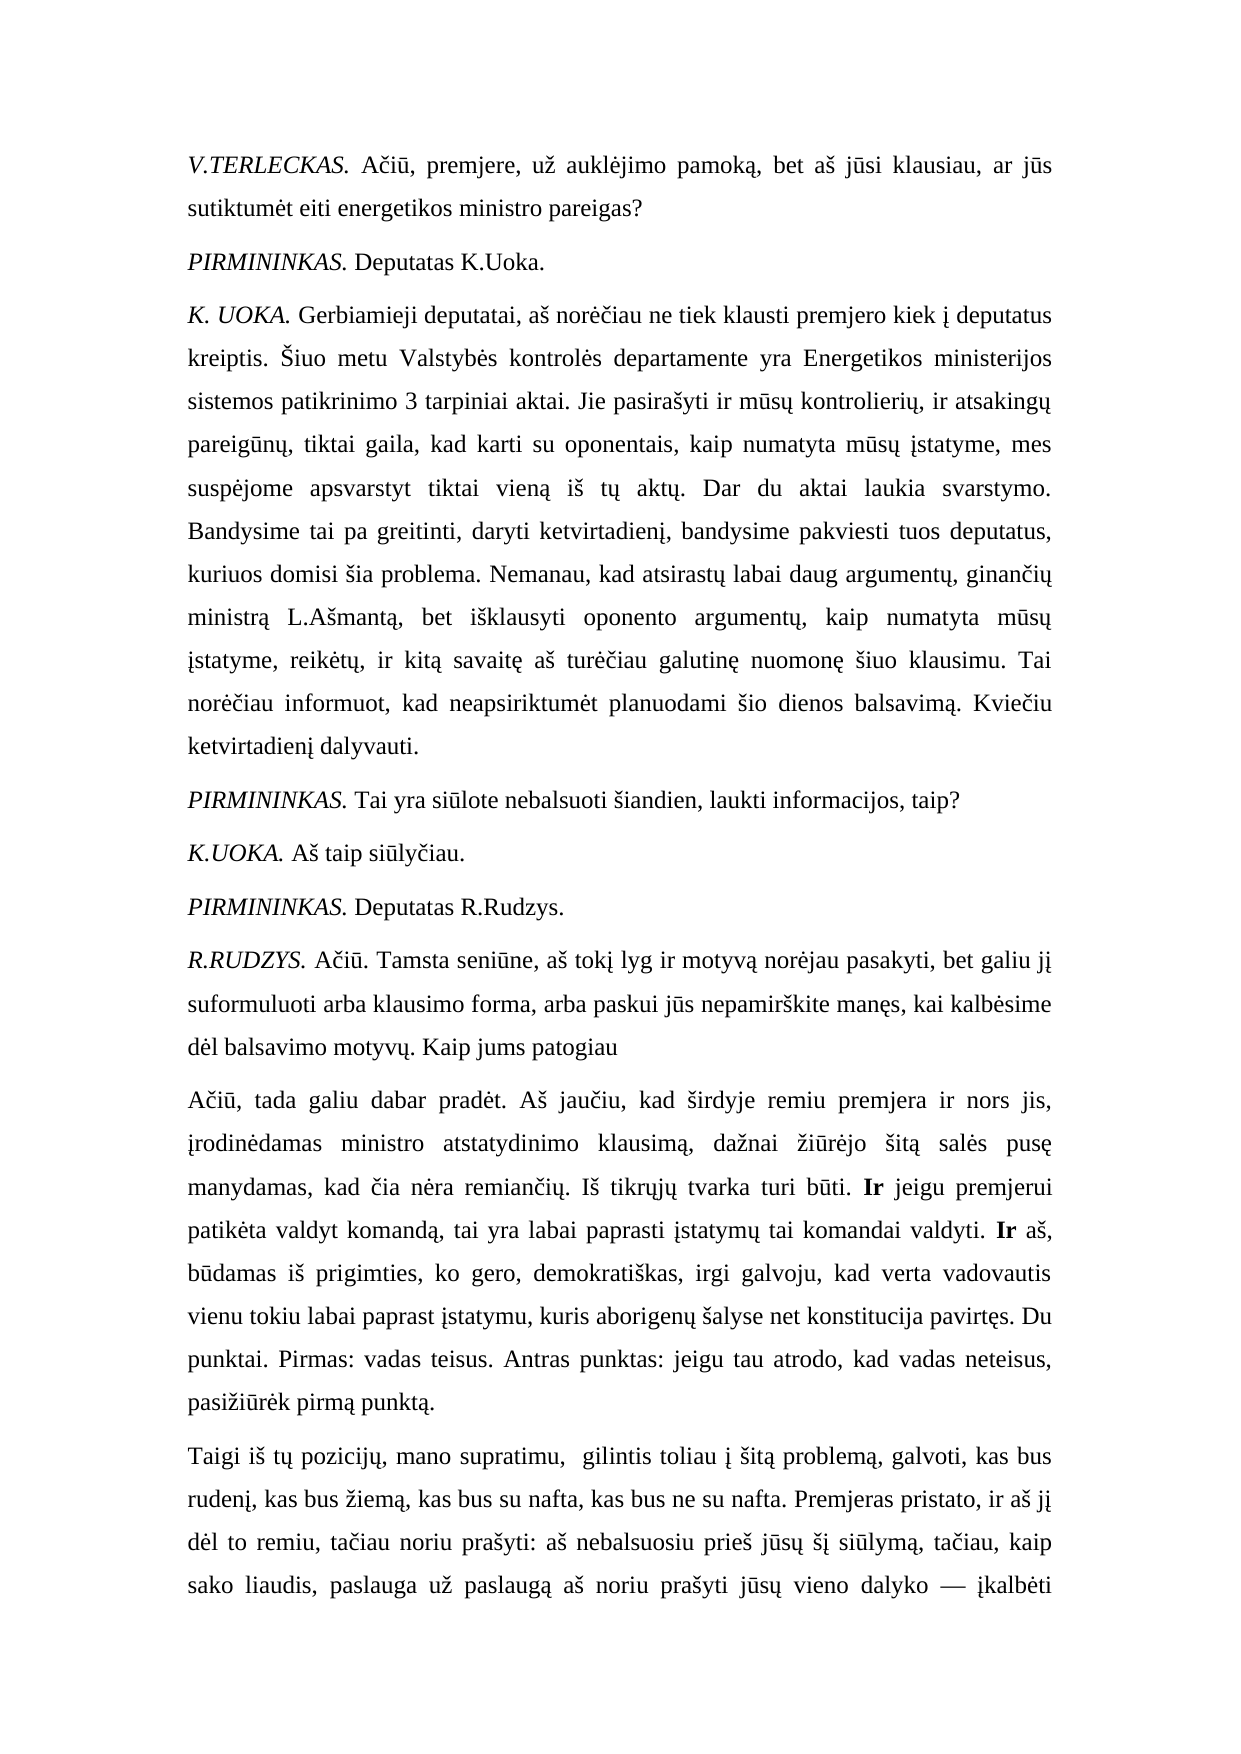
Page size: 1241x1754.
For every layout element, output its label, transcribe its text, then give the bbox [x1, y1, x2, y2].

text R.RUDZYS. Ačiū. Tamsta seniūne, aš tokį lyg ir motyvą norėjau pasakyti, bet galiu jį suformuluoti arba klausimo forma, arba paskui jūs nepamirškite manęs, kai kalbėsime dėl balsavimo motyvų. Kaip jums patogiau [187, 946, 1053, 1061]
text Ačiū, tada galiu dabar pradėt. Aš jaučiu, kad širdyje remiu premjera ir nors jis, įrodinėdamas ministro atstatydinimo klausimą, dažnai žiūrėjo šitą salės pusę manydamas, kad čia nėra remiančių. Iš tikrųjų tvarka turi būti. Ir jeigu premjerui patikėta valdyt komandą, tai yra labai paprasti įstatymų tai komandai valdyti. Ir aš, būdamas iš prigimties, ko gero, demokratiškas, irgi galvoju, kad verta vadovautis vienu tokiu labai paprast įstatymu, kuris aborigenų šalyse net konstitucija pavirtęs. Du punktai. Pirmas: vadas teisus. Antras punktas: jeigu tau atrodo, kad vadas neteisus, pasižiūrėk pirmą punktą. [187, 1085, 1053, 1416]
text PIRMININKAS. Deputatas R.Rudzys. [187, 892, 1053, 921]
text PIRMININKAS. Deputatas K.Uoka. [187, 247, 1053, 275]
text K. UOKA. Gerbiamieji deputatai, aš norėčiau ne tiek klausti premjero kiek į deputatus kreiptis. Šiuo metu Valstybės kontrolės departamente yra Energetikos ministerijos sistemos patikrinimo 3 tarpiniai aktai. Jie pasirašyti ir mūsų kontrolierių, ir atsakingų pareigūnų, tiktai gaila, kad karti su oponentais, kaip numatyta mūsų įstatyme, mes suspėjome apsvarstyt tiktai vieną iš tų aktų. Dar du aktai laukia svarstymo. Bandysime tai pa greitinti, daryti ketvirtadienį, bandysime pakviesti tuos deputatus, kuriuos domisi šia problema. Nemanau, kad atsirastų labai daug argumentų, ginančių ministrą L.Ašmantą, bet išklausyti oponento argumentų, kaip numatyta mūsų įstatyme, reikėtų, ir kitą savaitę aš turėčiau galutinę nuomonę šiuo klausimu. Tai norėčiau informuot, kad neapsiriktumėt planuodami šio dienos balsavimą. Kviečiu ketvirtadienį dalyvauti. [187, 300, 1053, 760]
text V.TERLECKAS. Ačiū, premjere, už auklėjimo pamoką, bet aš jūsi klausiau, ar jūs sutiktumėt eiti energetikos ministro pareigas? [187, 150, 1053, 222]
text Taigi iš tų pozicijų, mano supratimu, gilintis toliau į šitą problemą, galvoti, kas bus rudenį, kas bus žiemą, kas bus su nafta, kas bus ne su nafta. Premjeras pristato, ir aš jį dėl to remiu, tačiau noriu prašyti: aš nebalsuosiu prieš jūsų šį siūlymą, tačiau, kaip sako liaudis, paslauga už paslaugą aš noriu prašyti jūsų vieno dalyko — įkalbėti [187, 1441, 1053, 1599]
text PIRMININKAS. Tai yra siūlote nebalsuoti šiandien, laukti informacijos, taip? [187, 785, 1053, 814]
text K.UOKA. Aš taip siūlyčiau. [187, 838, 1053, 867]
